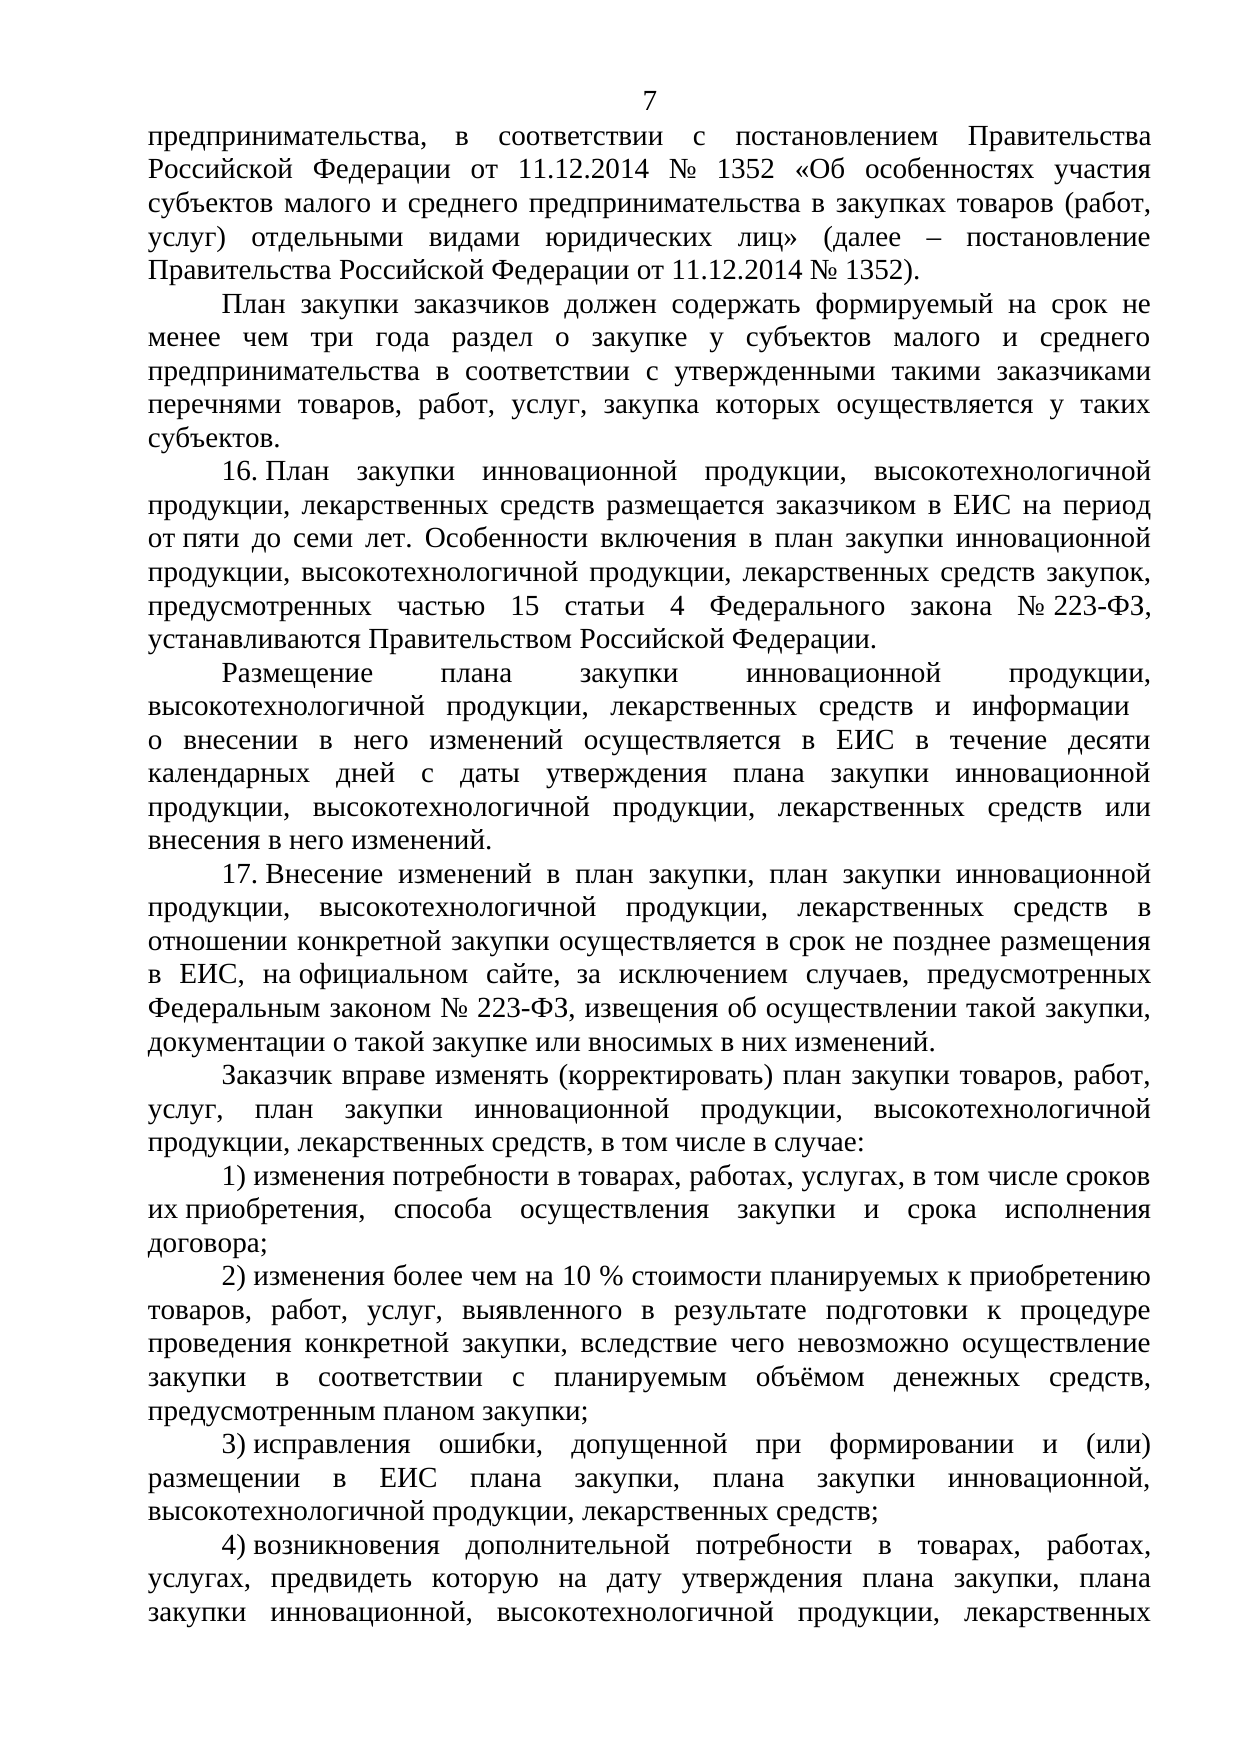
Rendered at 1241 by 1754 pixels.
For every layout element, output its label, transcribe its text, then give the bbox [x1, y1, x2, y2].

text 1) изменения потребности в товарах, работах, услугах, в том числе сроков их приобретения, способа осуществления закупки и срока исполнения договора; [148, 1158, 1152, 1258]
text 4) возникновения дополнительной потребности в товарах, работах, услугах, предвидеть которую на дату утверждения плана закупки, плана закупки инновационной, высокотехнологичной продукции, лекарственных [148, 1527, 1152, 1627]
text 17. Внесение изменений в план закупки, план закупки инновационной продукции, высокотехнологичной продукции, лекарственных средств в отношении конкретной закупки осуществляется в срок не позднее размещения в ЕИС, на официальном сайте, за исключением случаев, предусмотренных Федеральным законом № 223-ФЗ, извещения об осуществлении такой закупки, документации о такой закупке или вносимых в них изменений. [148, 856, 1152, 1057]
text 3) исправления ошибки, допущенной при формировании и (или) размещении в ЕИС плана закупки, плана закупки инновационной, высокотехнологичной продукции, лекарственных средств; [148, 1426, 1152, 1527]
text Размещение плана закупки инновационной продукции, высокотехнологичной продукции, лекарственных средств и информации о внесении в него изменений осуществляется в ЕИС в течение десяти календарных дней с даты утверждения плана закупки инновационной продукции, высокотехнологичной продукции, лекарственных средств или внесения в него изменений. [148, 655, 1152, 856]
text предпринимательства, в соответствии с постановлением Правительства Российской Федерации от 11.12.2014 № 1352 «Об особенностях участия субъектов малого и среднего предпринимательства в закупках товаров (работ, услуг) отдельными видами юридических лиц» (далее – постановление Правительства Российской Федерации от 11.12.2014 № 1352). [148, 118, 1152, 286]
text План закупки заказчиков должен содержать формируемый на срок не менее чем три года раздел о закупке у субъектов малого и среднего предпринимательства в соответствии с утвержденными такими заказчиками перечнями товаров, работ, услуг, закупка которых осуществляется у таких субъектов. [148, 286, 1152, 453]
text 16. План закупки инновационной продукции, высокотехнологичной продукции, лекарственных средств размещается заказчиком в ЕИС на период от пяти до семи лет. Особенности включения в план закупки инновационной продукции, высокотехнологичной продукции, лекарственных средств закупок, предусмотренных частью 15 статьи 4 Федерального закона № 223-ФЗ, устанавливаются Правительством Российской Федерации. [148, 453, 1152, 655]
text 2) изменения более чем на 10 % стоимости планируемых к приобретению товаров, работ, услуг, выявленного в результате подготовки к процедуре проведения конкретной закупки, вследствие чего невозможно осуществление закупки в соответствии с планируемым объёмом денежных средств, предусмотренным планом закупки; [148, 1258, 1152, 1426]
text Заказчик вправе изменять (корректировать) план закупки товаров, работ, услуг, план закупки инновационной продукции, высокотехнологичной продукции, лекарственных средств, в том числе в случае: [148, 1057, 1152, 1158]
